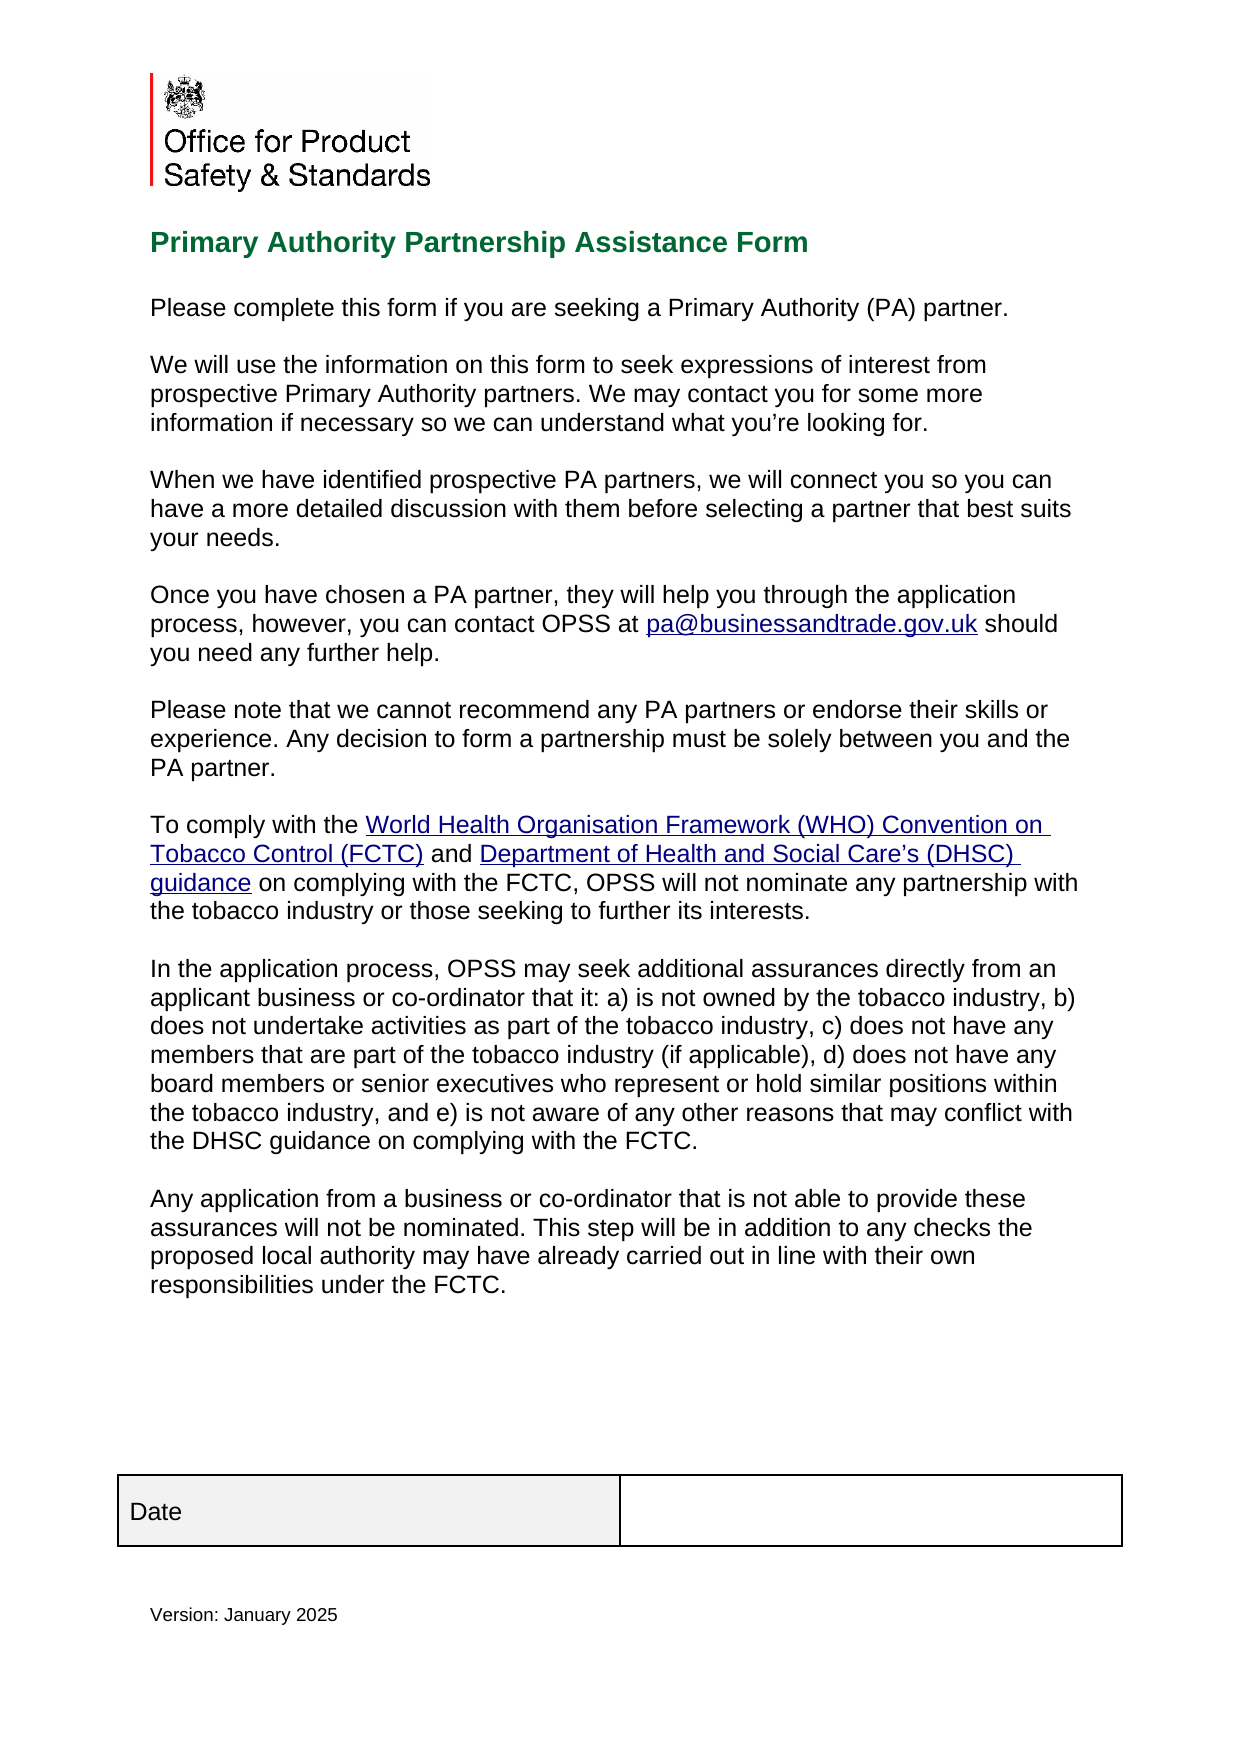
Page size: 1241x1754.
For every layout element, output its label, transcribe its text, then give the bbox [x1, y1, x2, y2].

table_header Date [119, 1476, 619, 1545]
text To comply with the World Health Organisation Framework (WHO) Convention on Tobacco Control (FCTC) and Department of Health and Social Care’s (DHSC) guidance on complying with the FCTC, OPSS will not nominate any partnership with the tobacco industry or those seeking to further its interests. In the application process, OPSS may seek additional assurances directly from an applicant business or co-ordinator that it: a) is not owned by the tobacco industry, b) does not undertake activities as part of the tobacco industry, c) does not have any members that are part of the tobacco industry (if applicable), d) does not have any board members or senior executives who represent or hold similar positions within the tobacco industry, and e) is not aware of any other reasons that may conflict with the DHSC guidance on complying with the FCTC. Any application from a business or co-ordinator that is not able to provide these assurances will not be nominated. This step will be in addition to any checks the proposed local authority may have already carried out in line with their own responsibilities under the FCTC. [150, 810, 1090, 1299]
text Primary Authority Partnership Assistance Form Please complete this form if you are seeking a Primary Authority (PA) partner. We will use the information on this form to seek expressions of interest from prospective Primary Authority partners. We may contact you for some more information if necessary so we can understand what you’re looking for. When we have identified prospective PA partners, we will connect you so you can have a more detailed discussion with them before selecting a partner that best suits your needs. Once you have chosen a PA partner, they will help you through the application process, however, you can contact OPSS at pa@businessandtrade.gov.uk should you need any further help. Please note that we cannot recommend any PA partners or endorse their skills or experience. Any decision to form a partnership must be solely between you and the PA partner. [150, 74, 1090, 781]
table_header [621, 1476, 1121, 1545]
